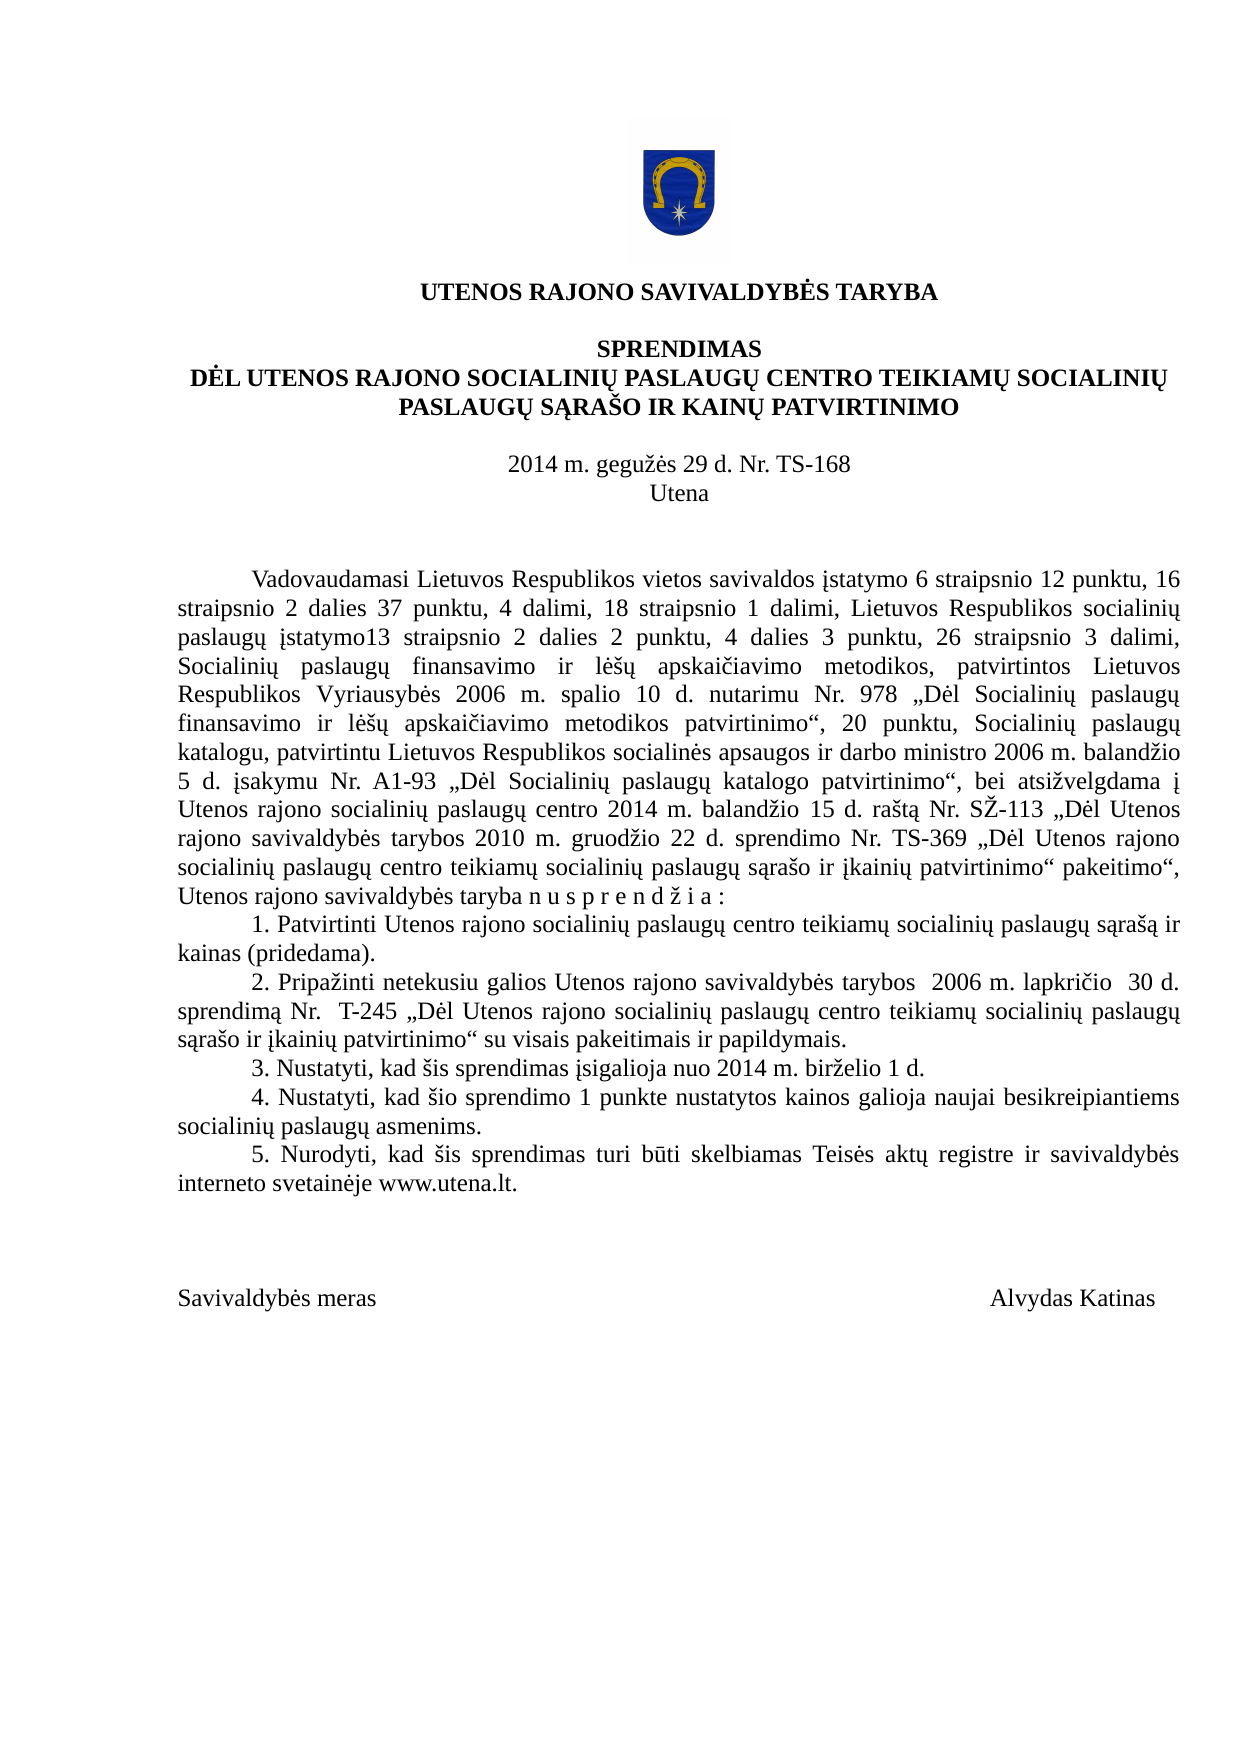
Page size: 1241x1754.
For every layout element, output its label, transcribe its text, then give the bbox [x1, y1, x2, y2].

text Vadovaudamasi Lietuvos Respublikos vietos savivaldos įstatymo 6 straipsnio 12 punktu, 16 straipsnio 2 dalies 37 punktu, 4 dalimi, 18 straipsnio 1 dalimi, Lietuvos Respublikos socialinių paslaugų įstatymo13 straipsnio 2 dalies 2 punktu, 4 dalies 3 punktu, 26 straipsnio 3 dalimi, Socialinių paslaugų finansavimo ir lėšų apskaičiavimo metodikos, patvirtintos Lietuvos Respublikos vyriausybės 2006 m. spalio 10 d. nutarimu Nr. 978 „Dėl Socialinių paslaugų finansavimo ir lėšų apskaičiavimo metodikos patvirtinimo“, 20 punktu, Socialinių paslaugų katalogu, patvirtintu Lietuvos Respublikos socialinės apsaugos ir darbo ministro 2006 m. balandžio 5 d. įsakymu Nr. A1-93 „Dėl Socialinių paslaugų katalogo patvirtinimo“, bei atsižvelgdama į Utenos rajono socialinių paslaugų centro 2014 m. balandžio 15 d. raštą Nr. SŽ-113 „Dėl Utenos rajono savivaldybės tarybos 2010 m. gruodžio 22 d. sprendimo Nr. TS-369 „Dėl Utenos rajono socialinių paslaugų centro teikiamų socialinių paslaugų sąrašo ir įkainių patvirtinimo“ pakeitimo“, Utenos rajono savivaldybės taryba nusprendžia: [177, 564, 1181, 909]
text Savivaldybės meras Alvydas Katinas [177, 1283, 1181, 1312]
text 5. Nurodyti, kad šis sprendimas turi būti skelbiamas Teisės aktų registre ir savivaldybės interneto svetainėje www.utena.lt. [177, 1139, 1181, 1197]
text UTENOS RAJONO SAVIVALDYBĖS TARYBA [177, 277, 1181, 306]
text SPRENDIMAS [177, 334, 1181, 363]
text 2014 m. gegužės 29 d. Nr. TS-168 [177, 449, 1181, 478]
text Utena [177, 478, 1181, 507]
text 2. Pripažinti netekusiu galios Utenos rajono savivaldybės tarybos 2006 m. lapkričio 30 d. sprendimą Nr. T-245 „Dėl Utenos rajono socialinių paslaugų centro teikiamų socialinių paslaugų sąrašo ir įkainių patvirtinimo“ su visais pakeitimais ir papildymais. [177, 967, 1181, 1053]
text 4. Nustatyti, kad šio sprendimo 1 punkte nustatytos kainos galioja naujai besikreipiantiems socialinių paslaugų asmenims. [177, 1082, 1181, 1139]
text 3. Nustatyti, kad šis sprendimas įsigalioja nuo 2014 m. birželio 1 d. [177, 1053, 1181, 1082]
text DĖL UTENOS RAJONO SOCIALINIŲ PASLAUGŲ CENTRO TEIKIAMŲ SOCIALINIŲ PASLAUGŲ SĄRAŠO IR KAINŲ PATVIRTINIMO [177, 363, 1181, 421]
text 1. Patvirtinti Utenos rajono socialinių paslaugų centro teikiamų socialinių paslaugų sąrašą ir kainas (pridedama). [177, 909, 1181, 967]
